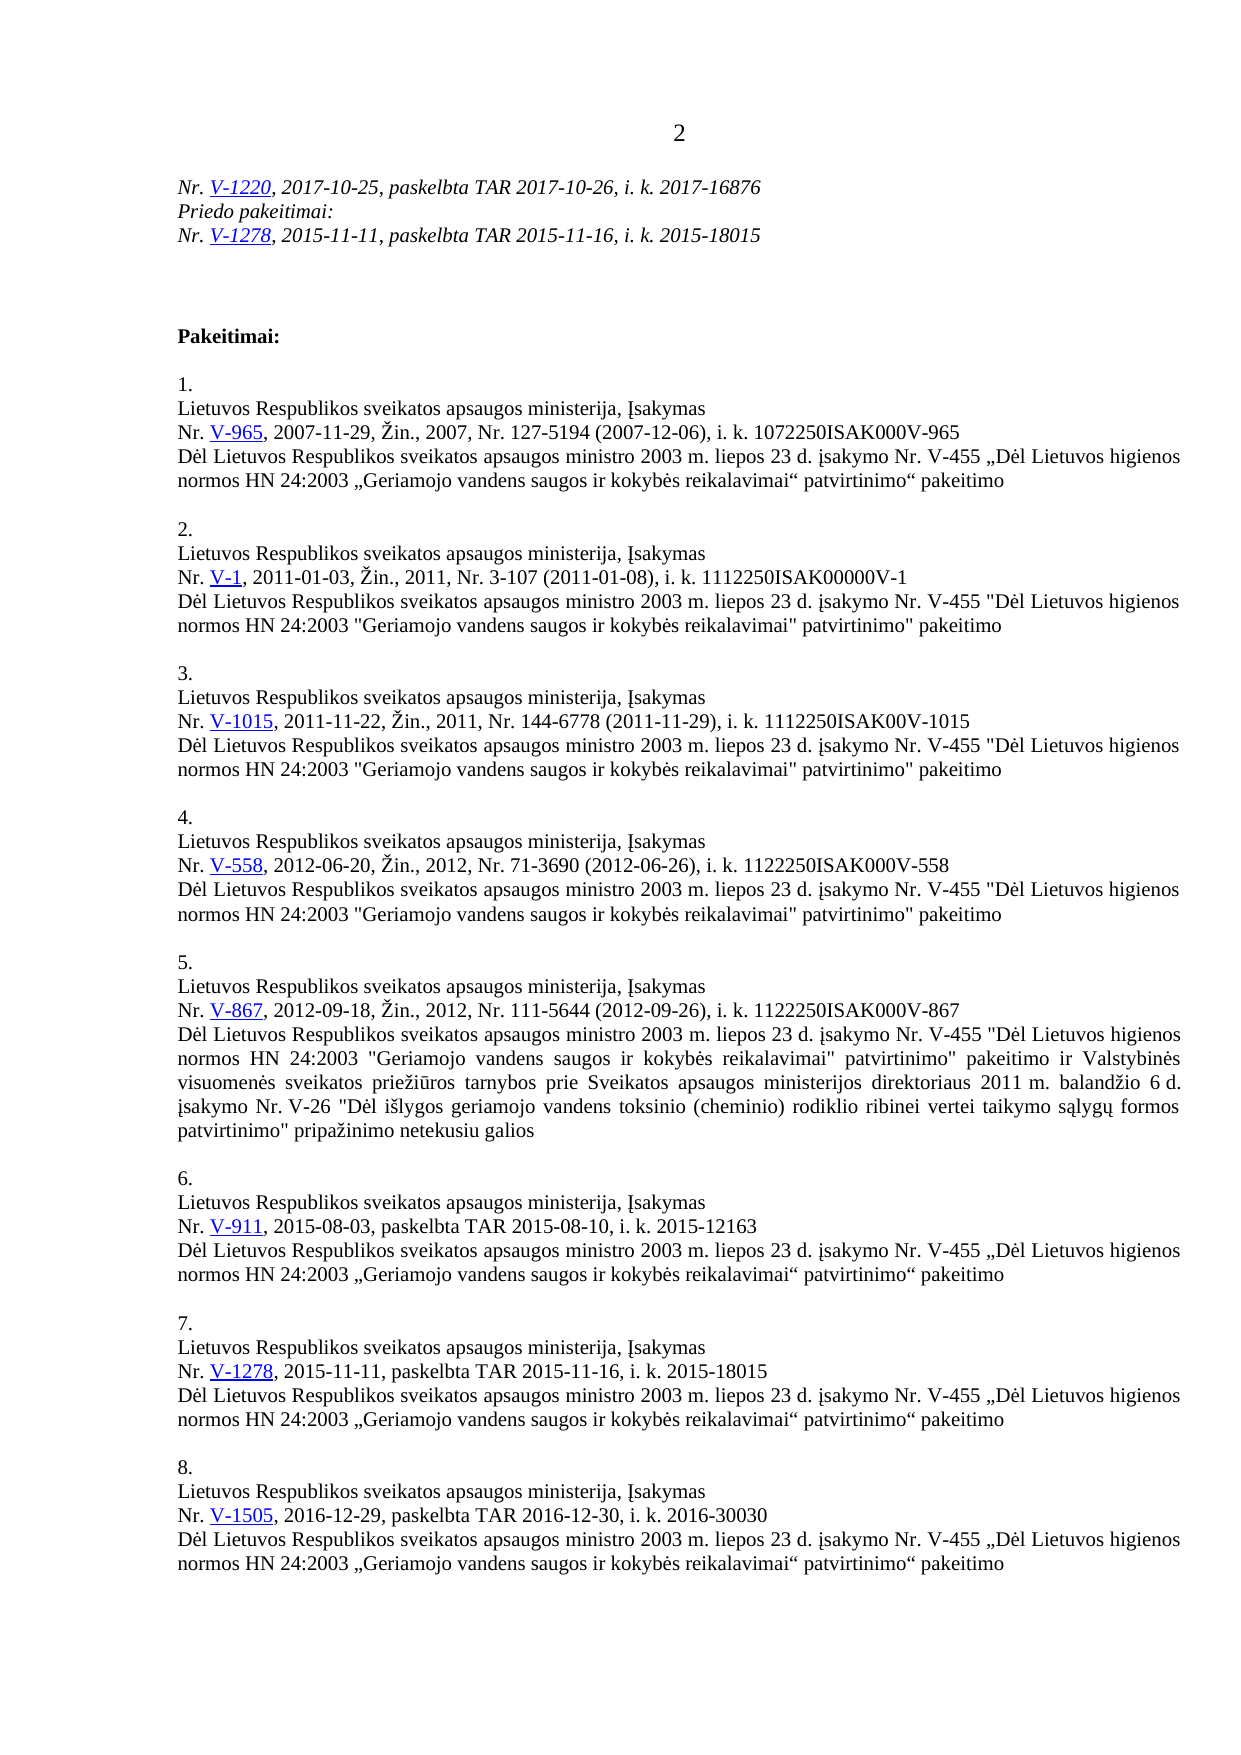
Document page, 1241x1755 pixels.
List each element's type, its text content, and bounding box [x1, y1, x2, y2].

text Lietuvos Respublikos sveikatos apsaugos ministerija, Įsakymas [177, 541, 1181, 564]
text Lietuvos Respublikos sveikatos apsaugos ministerija, Įsakymas [177, 1190, 1181, 1214]
text Nr. V-1220, 2017-10-25, paskelbta TAR 2017-10-26, i. k. 2017-16876 [177, 175, 1181, 199]
text 3. [177, 661, 1181, 685]
text Nr. V-1015, 2011-11-22, Žin., 2011, Nr. 144-6778 (2011-11-29), i. k. 1112250ISAK00V-1015 [177, 709, 1181, 733]
text 1. [177, 372, 1181, 396]
text 7. [177, 1311, 1181, 1334]
text 6. [177, 1166, 1181, 1190]
text 8. [177, 1455, 1181, 1479]
text Nr. V-1505, 2016-12-29, paskelbta TAR 2016-12-30, i. k. 2016-30030 [177, 1503, 1181, 1527]
text Lietuvos Respublikos sveikatos apsaugos ministerija, Įsakymas [177, 396, 1181, 420]
text Dėl Lietuvos Respublikos sveikatos apsaugos ministro 2003 m. liepos 23 d. įsakymo Nr. V-455 „Dėl Lietuvos higienos normos HN 24:2003 „Geriamojo vandens saugos ir kokybės reikalavimai“ patvirtinimo“ pakeitimo [177, 444, 1181, 492]
text Lietuvos Respublikos sveikatos apsaugos ministerija, Įsakymas [177, 829, 1181, 853]
text Dėl Lietuvos Respublikos sveikatos apsaugos ministro 2003 m. liepos 23 d. įsakymo Nr. V-455 „Dėl Lietuvos higienos normos HN 24:2003 „Geriamojo vandens saugos ir kokybės reikalavimai“ patvirtinimo“ pakeitimo [177, 1383, 1181, 1431]
text 4. [177, 805, 1181, 829]
text Dėl Lietuvos Respublikos sveikatos apsaugos ministro 2003 m. liepos 23 d. įsakymo Nr. V-455 „Dėl Lietuvos higienos normos HN 24:2003 „Geriamojo vandens saugos ir kokybės reikalavimai“ patvirtinimo“ pakeitimo [177, 1527, 1181, 1575]
text Lietuvos Respublikos sveikatos apsaugos ministerija, Įsakymas [177, 685, 1181, 709]
text Priedo pakeitimai: [177, 199, 1181, 223]
text Dėl Lietuvos Respublikos sveikatos apsaugos ministro 2003 m. liepos 23 d. įsakymo Nr. V-455 "Dėl Lietuvos higienos normos HN 24:2003 "Geriamojo vandens saugos ir kokybės reikalavimai" patvirtinimo" pakeitimo [177, 877, 1181, 926]
text Lietuvos Respublikos sveikatos apsaugos ministerija, Įsakymas [177, 974, 1181, 998]
text Nr. V-1, 2011-01-03, Žin., 2011, Nr. 3-107 (2011-01-08), i. k. 1112250ISAK00000V-1 [177, 564, 1181, 589]
text Dėl Lietuvos Respublikos sveikatos apsaugos ministro 2003 m. liepos 23 d. įsakymo Nr. V-455 "Dėl Lietuvos higienos normos HN 24:2003 "Geriamojo vandens saugos ir kokybės reikalavimai" patvirtinimo" pakeitimo [177, 589, 1181, 637]
text Nr. V-911, 2015-08-03, paskelbta TAR 2015-08-10, i. k. 2015-12163 [177, 1214, 1181, 1238]
text Nr. V-1278, 2015-11-11, paskelbta TAR 2015-11-16, i. k. 2015-18015 [177, 1359, 1181, 1383]
text Nr. V-558, 2012-06-20, Žin., 2012, Nr. 71-3690 (2012-06-26), i. k. 1122250ISAK000V-558 [177, 853, 1181, 877]
text Dėl Lietuvos Respublikos sveikatos apsaugos ministro 2003 m. liepos 23 d. įsakymo Nr. V-455 "Dėl Lietuvos higienos normos HN 24:2003 "Geriamojo vandens saugos ir kokybės reikalavimai" patvirtinimo" pakeitimo ir Valstybinės visuomenės sveikatos priežiūros tarnybos prie Sveikatos apsaugos ministerijos direktoriaus 2011 m. balandžio 6 d. įsakymo Nr. V-26 "Dėl išlygos geriamojo vandens toksinio (cheminio) rodiklio ribinei vertei taikymo sąlygų formos patvirtinimo" pripažinimo netekusiu galios [177, 1022, 1181, 1142]
text Nr. V-1278, 2015-11-11, paskelbta TAR 2015-11-16, i. k. 2015-18015 [177, 223, 1181, 247]
text Lietuvos Respublikos sveikatos apsaugos ministerija, Įsakymas [177, 1479, 1181, 1503]
text 5. [177, 949, 1181, 974]
text Lietuvos Respublikos sveikatos apsaugos ministerija, Įsakymas [177, 1334, 1181, 1359]
text 2. [177, 516, 1181, 541]
text Dėl Lietuvos Respublikos sveikatos apsaugos ministro 2003 m. liepos 23 d. įsakymo Nr. V-455 "Dėl Lietuvos higienos normos HN 24:2003 "Geriamojo vandens saugos ir kokybės reikalavimai" patvirtinimo" pakeitimo [177, 733, 1181, 781]
text Nr. V-867, 2012-09-18, Žin., 2012, Nr. 111-5644 (2012-09-26), i. k. 1122250ISAK000V-867 [177, 998, 1181, 1022]
text Nr. V-965, 2007-11-29, Žin., 2007, Nr. 127-5194 (2007-12-06), i. k. 1072250ISAK000V-965 [177, 420, 1181, 444]
text Pakeitimai: [177, 324, 1181, 348]
text Dėl Lietuvos Respublikos sveikatos apsaugos ministro 2003 m. liepos 23 d. įsakymo Nr. V-455 „Dėl Lietuvos higienos normos HN 24:2003 „Geriamojo vandens saugos ir kokybės reikalavimai“ patvirtinimo“ pakeitimo [177, 1238, 1181, 1286]
